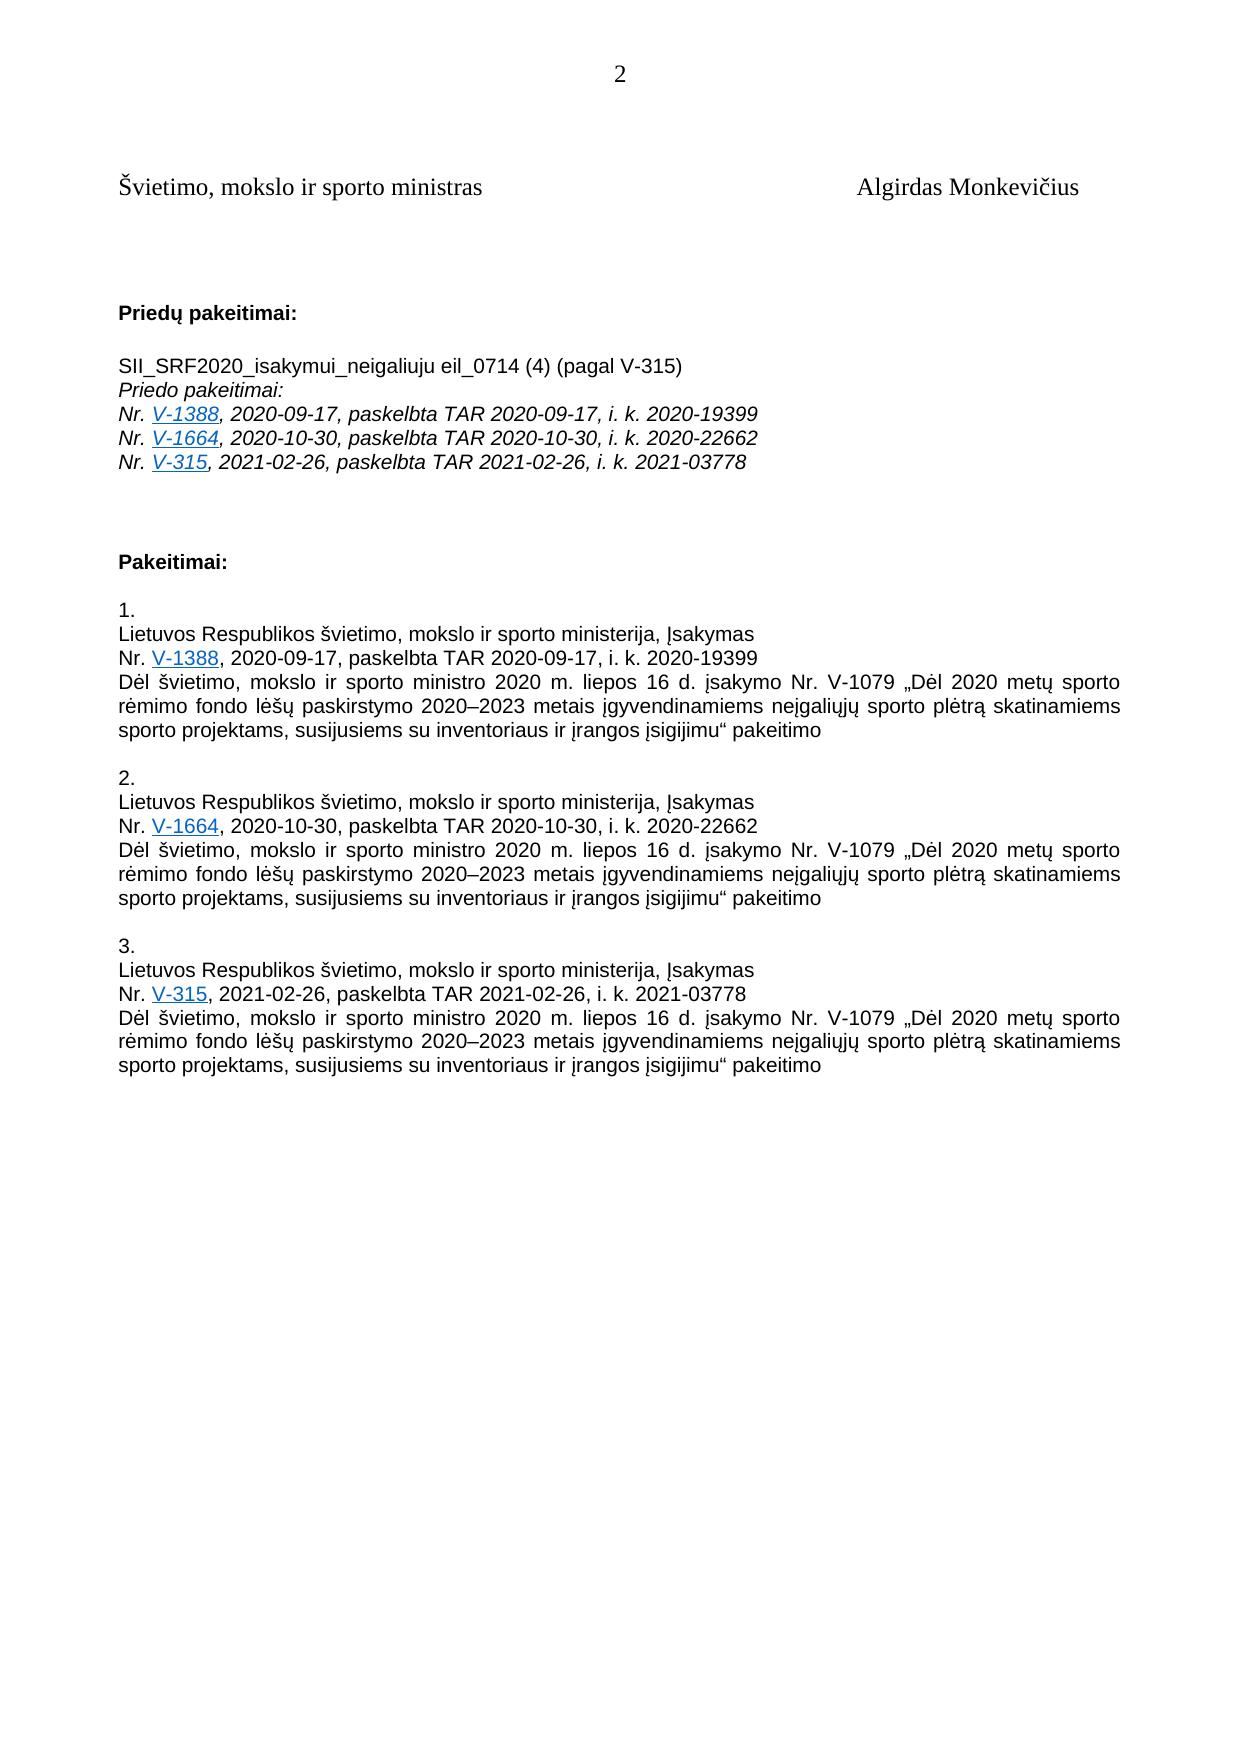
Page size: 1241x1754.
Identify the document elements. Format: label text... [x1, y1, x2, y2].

text Dėl švietimo, mokslo ir sporto ministro 2020 m. liepos 16 d. įsakymo Nr. V-1079 „Dėl 2020 metų sporto rėmimo fondo lėšų paskirstymo 2020–2023 metais įgyvendinamiems neįgaliųjų sporto plėtrą skatinamiems sporto projektams, susijusiems su inventoriaus ir įrangos įsigijimu“ pakeitimo [118, 670, 1122, 742]
text Nr. V-1388, 2020-09-17, paskelbta TAR 2020-09-17, i. k. 2020-19399 [118, 402, 1122, 426]
text Nr. V-1664, 2020-10-30, paskelbta TAR 2020-10-30, i. k. 2020-22662 [118, 814, 1122, 838]
text Lietuvos Respublikos švietimo, mokslo ir sporto ministerija, Įsakymas [118, 790, 1122, 814]
text SII_SRF2020_isakymui_neigaliuju eil_0714 (4) (pagal V-315) [118, 354, 1122, 378]
text Priedų pakeitimai: [118, 301, 1122, 325]
text Lietuvos Respublikos švietimo, mokslo ir sporto ministerija, Įsakymas [118, 622, 1122, 646]
text Švietimo, mokslo ir sporto ministras Algirdas Monkevičius [118, 172, 1122, 200]
text Nr. V-315, 2021-02-26, paskelbta TAR 2021-02-26, i. k. 2021-03778 [118, 449, 1122, 473]
text Nr. V-315, 2021-02-26, paskelbta TAR 2021-02-26, i. k. 2021-03778 [118, 981, 1122, 1005]
text 2. [118, 766, 1122, 790]
text Pakeitimai: [118, 550, 1122, 574]
text Lietuvos Respublikos švietimo, mokslo ir sporto ministerija, Įsakymas [118, 957, 1122, 981]
text 1. [118, 598, 1122, 622]
text 3. [118, 933, 1122, 957]
text Dėl švietimo, mokslo ir sporto ministro 2020 m. liepos 16 d. įsakymo Nr. V-1079 „Dėl 2020 metų sporto rėmimo fondo lėšų paskirstymo 2020–2023 metais įgyvendinamiems neįgaliųjų sporto plėtrą skatinamiems sporto projektams, susijusiems su inventoriaus ir įrangos įsigijimu“ pakeitimo [118, 838, 1122, 909]
text Nr. V-1388, 2020-09-17, paskelbta TAR 2020-09-17, i. k. 2020-19399 [118, 646, 1122, 670]
text Dėl švietimo, mokslo ir sporto ministro 2020 m. liepos 16 d. įsakymo Nr. V-1079 „Dėl 2020 metų sporto rėmimo fondo lėšų paskirstymo 2020–2023 metais įgyvendinamiems neįgaliųjų sporto plėtrą skatinamiems sporto projektams, susijusiems su inventoriaus ir įrangos įsigijimu“ pakeitimo [118, 1005, 1122, 1077]
text Nr. V-1664, 2020-10-30, paskelbta TAR 2020-10-30, i. k. 2020-22662 [118, 426, 1122, 449]
text Priedo pakeitimai: [118, 378, 1122, 402]
